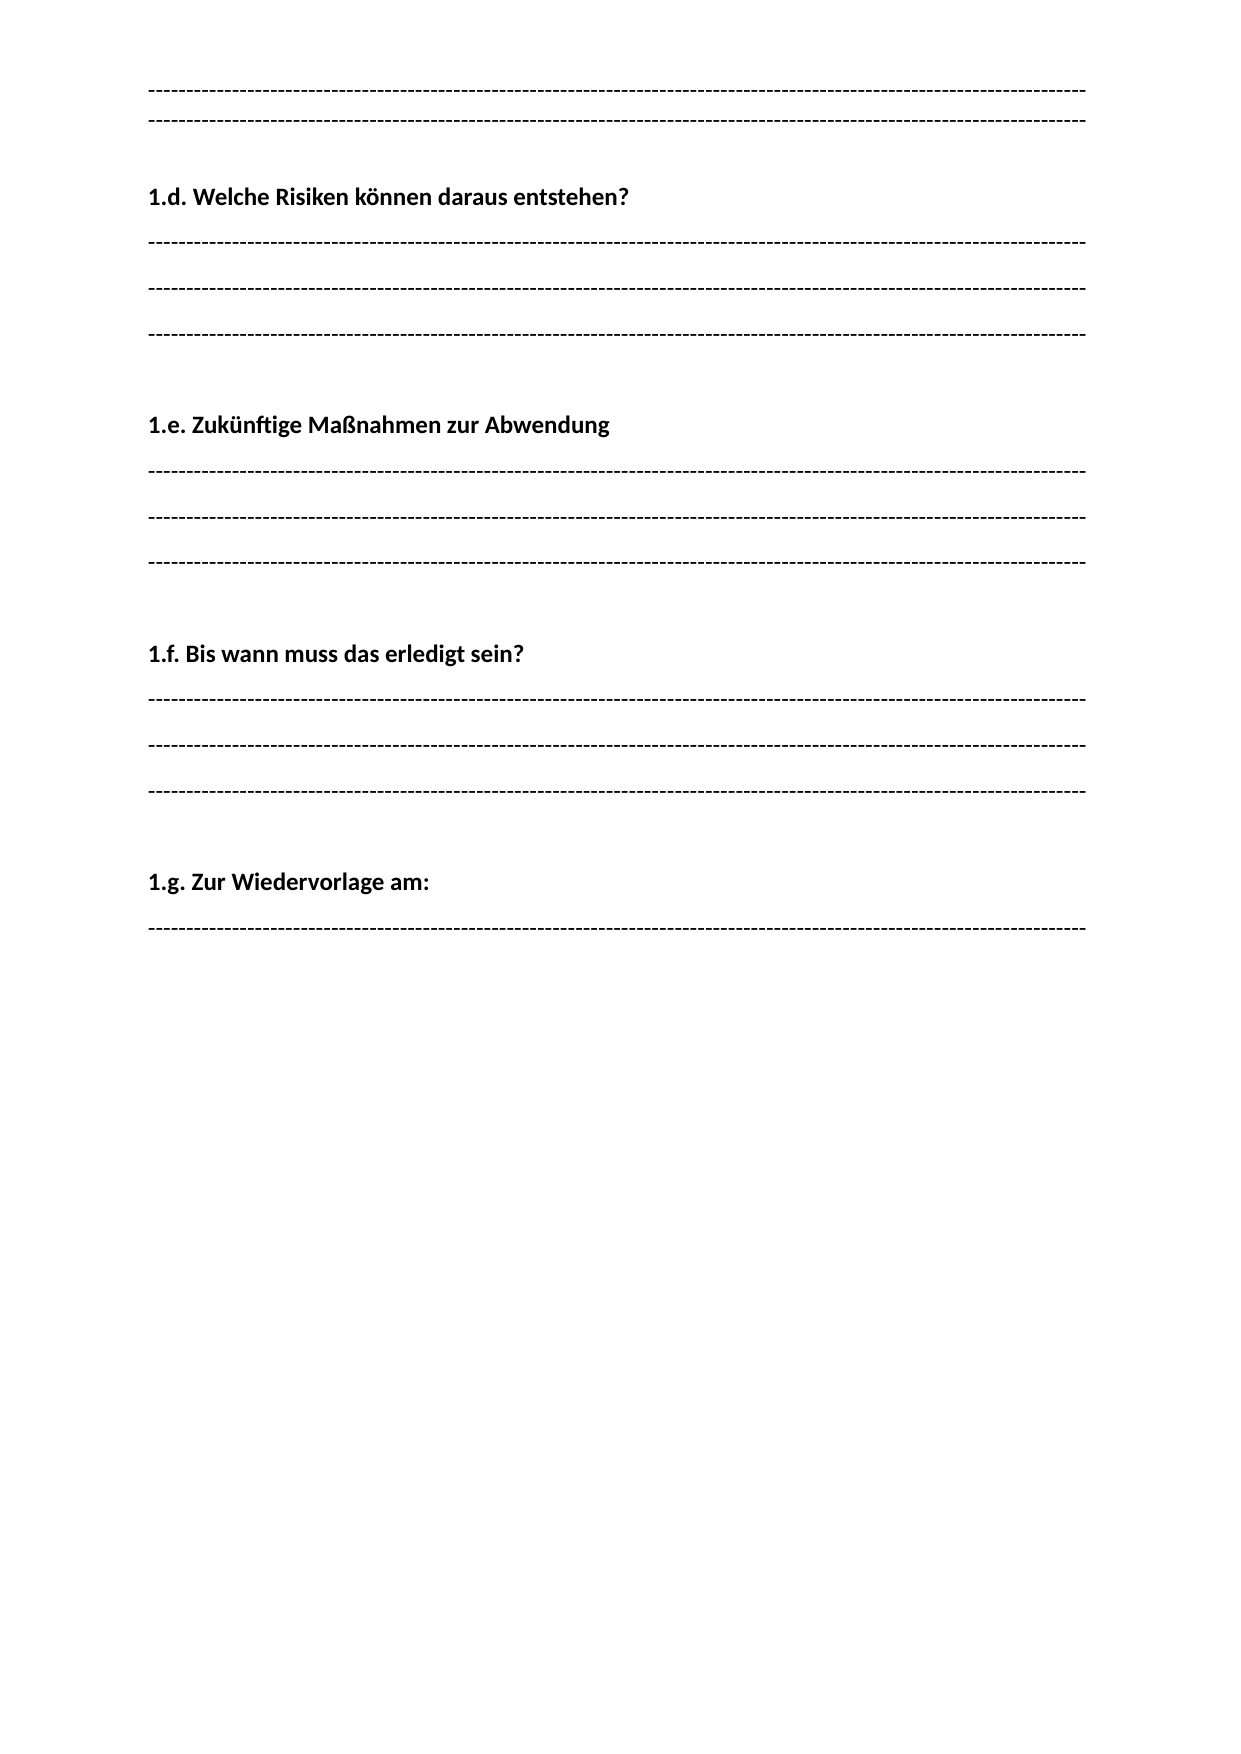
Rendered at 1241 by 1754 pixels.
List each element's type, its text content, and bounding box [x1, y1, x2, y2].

text 1.d. Welche Risiken können daraus entstehen? --------------------------------------------------------------------------------------------------------------------------------------------------------------------------------------------------------------------------------------------------------------------------------------------------------------------------------------------------------------------------------- [148, 181, 1093, 348]
text 1.e. Zukünftige Maßnahmen zur Abwendung --------------------------------------------------------------------------------------------------------------------------------------------------------------------------------------------------------------------------------------------------------------------------------------------------------------------------------------------------------------------------------- [148, 363, 1093, 577]
text 1.g. Zur Wiedervorlage am: --------------------------------------------------------------------------------------------------------------------------- [148, 821, 1093, 943]
text 1.f. Bis wann muss das erledigt sein? --------------------------------------------------------------------------------------------------------------------------------------------------------------------------------------------------------------------------------------------------------------------------------------------------------------------------------------------------------------------------------- [148, 592, 1093, 806]
text [148, 74, 1093, 135]
